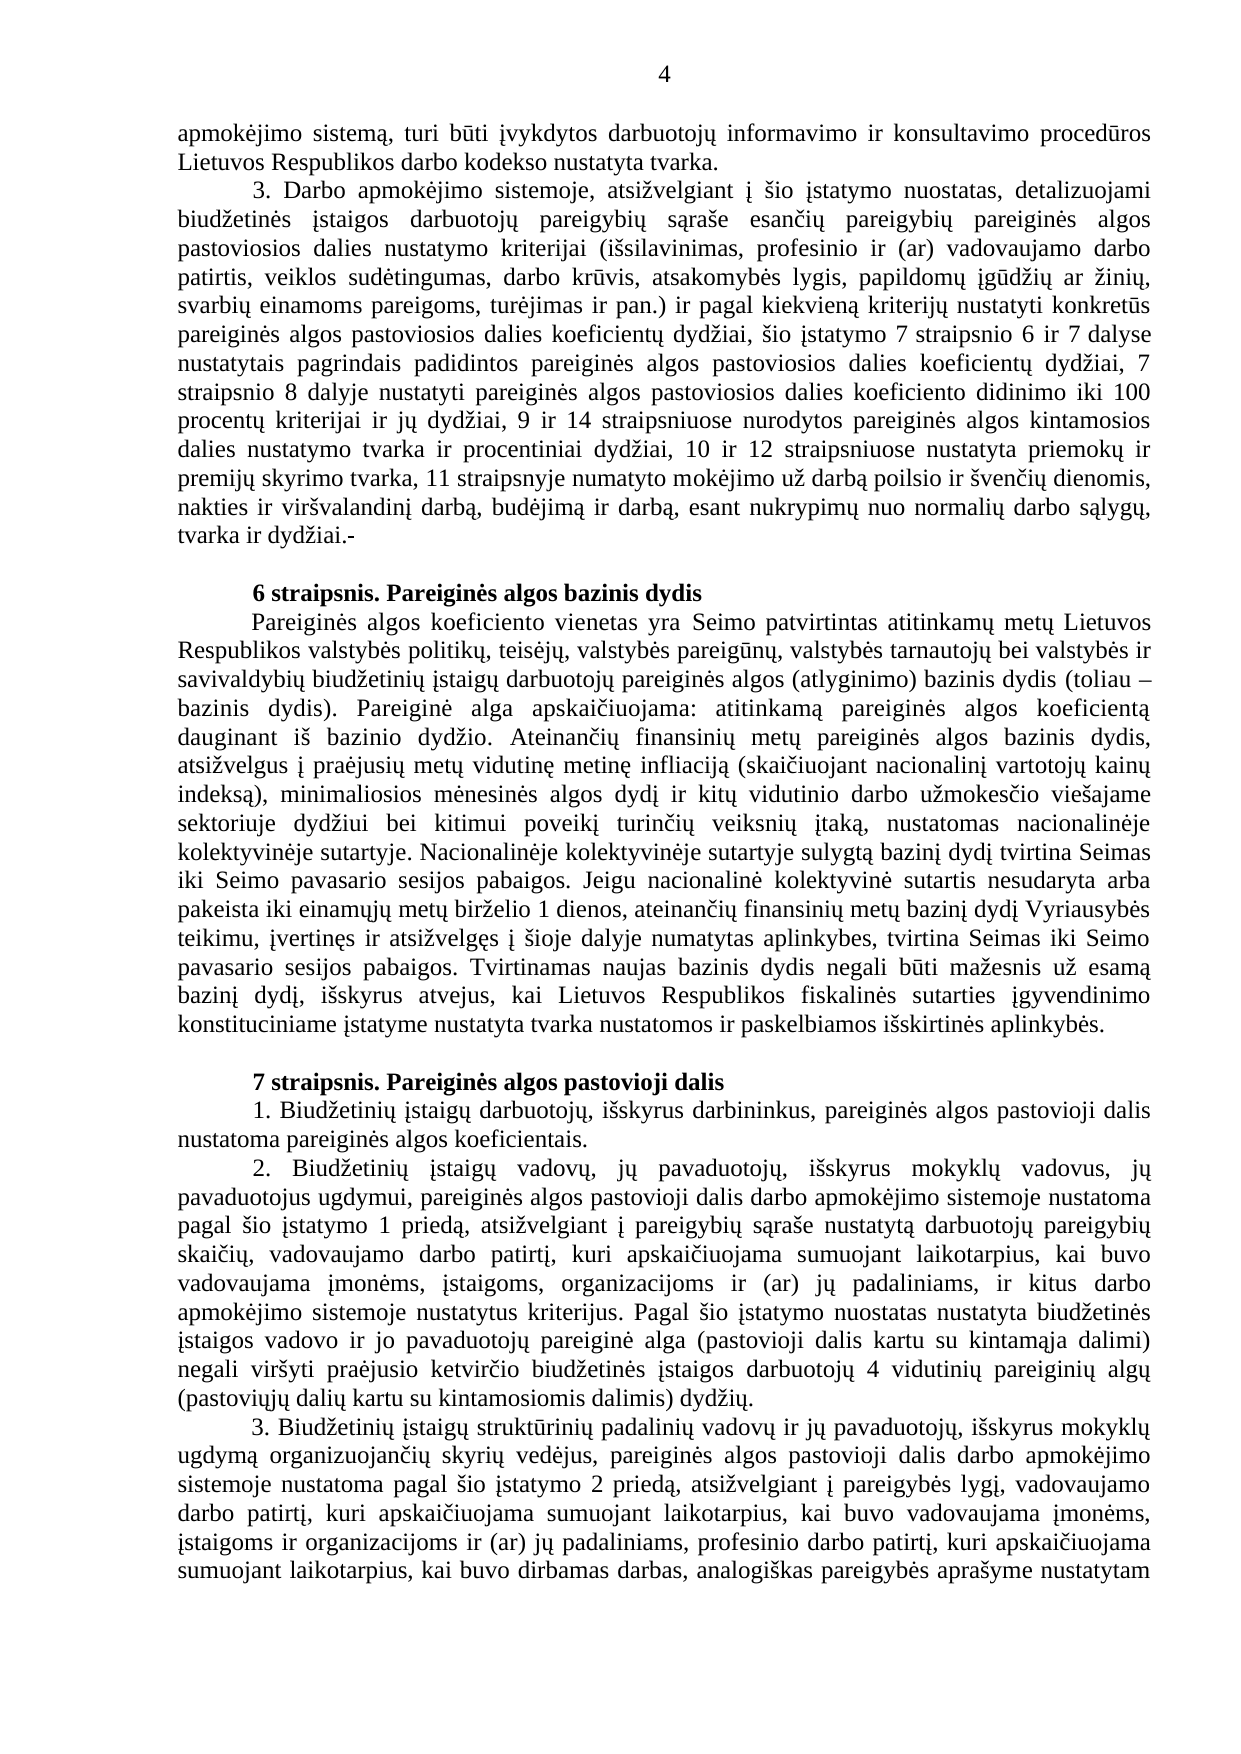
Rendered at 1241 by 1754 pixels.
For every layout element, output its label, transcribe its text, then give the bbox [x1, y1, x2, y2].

text 2. Biudžetinių įstaigų vadovų, jų pavaduotojų, išskyrus mokyklų vadovus, jų pavaduotojus ugdymui, pareiginės algos pastovioji dalis darbo apmokėjimo sistemoje nustatoma pagal šio įstatymo 1 priedą, atsižvelgiant į pareigybių sąraše nustatytą darbuotojų pareigybių skaičių, vadovaujamo darbo patirtį, kuri apskaičiuojama sumuojant laikotarpius, kai buvo vadovaujama įmonėms, įstaigoms, organizacijoms ir (ar) jų padaliniams, ir kitus darbo apmokėjimo sistemoje nustatytus kriterijus. Pagal šio įstatymo nuostatas nustatyta biudžetinės įstaigos vadovo ir jo pavaduotojų pareiginė alga (pastovioji dalis kartu su kintamąja dalimi) negali viršyti praėjusio ketvirčio biudžetinės įstaigos darbuotojų 4 vidutinių pareiginių algų (pastoviųjų dalių kartu su kintamosiomis dalimis) dydžių. [177, 1153, 1152, 1412]
text 7 straipsnis. Pareiginės algos pastovioji dalis [177, 1067, 1152, 1096]
text Pareiginės algos koeficiento vienetas yra Seimo patvirtintas atitinkamų metų Lietuvos Respublikos valstybės politikų, teisėjų, valstybės pareigūnų, valstybės tarnautojų bei valstybės ir savivaldybių biudžetinių įstaigų darbuotojų pareiginės algos (atlyginimo) bazinis dydis (toliau – bazinis dydis). Pareiginė alga apskaičiuojama: atitinkamą pareiginės algos koeficientą dauginant iš bazinio dydžio. Ateinančių finansinių metų pareiginės algos bazinis dydis, atsižvelgus į praėjusių metų vidutinę metinę infliaciją (skaičiuojant nacionalinį vartotojų kainų indeksą), minimaliosios mėnesinės algos dydį ir kitų vidutinio darbo užmokesčio viešajame sektoriuje dydžiui bei kitimui poveikį turinčių veiksnių įtaką, nustatomas nacionalinėje kolektyvinėje sutartyje. Nacionalinėje kolektyvinėje sutartyje sulygtą bazinį dydį tvirtina Seimas iki Seimo pavasario sesijos pabaigos. Jeigu nacionalinė kolektyvinė sutartis nesudaryta arba pakeista iki einamųjų metų birželio 1 dienos, ateinančių finansinių metų bazinį dydį Vyriausybės teikimu, įvertinęs ir atsižvelgęs į šioje dalyje numatytas aplinkybes, tvirtina Seimas iki Seimo pavasario sesijos pabaigos. Tvirtinamas naujas bazinis dydis negali būti mažesnis už esamą bazinį dydį, išskyrus atvejus, kai Lietuvos Respublikos fiskalinės sutarties įgyvendinimo konstituciniame įstatyme nustatyta tvarka nustatomos ir paskelbiamos išskirtinės aplinkybės. [177, 607, 1152, 1038]
text apmokėjimo sistemą, turi būti įvykdytos darbuotojų informavimo ir konsultavimo procedūros Lietuvos Respublikos darbo kodekso nustatyta tvarka. [177, 118, 1152, 176]
text 3. Darbo apmokėjimo sistemoje, atsižvelgiant į šio įstatymo nuostatas, detalizuojami biudžetinės įstaigos darbuotojų pareigybių sąraše esančių pareigybių pareiginės algos pastoviosios dalies nustatymo kriterijai (išsilavinimas, profesinio ir (ar) vadovaujamo darbo patirtis, veiklos sudėtingumas, darbo krūvis, atsakomybės lygis, papildomų įgūdžių ar žinių, svarbių einamoms pareigoms, turėjimas ir pan.) ir pagal kiekvieną kriterijų nustatyti konkretūs pareiginės algos pastoviosios dalies koeficientų dydžiai, šio įstatymo 7 straipsnio 6 ir 7 dalyse nustatytais pagrindais padidintos pareiginės algos pastoviosios dalies koeficientų dydžiai, 7 straipsnio 8 dalyje nustatyti pareiginės algos pastoviosios dalies koeficiento didinimo iki 100 procentų kriterijai ir jų dydžiai, 9 ir 14 straipsniuose nurodytos pareiginės algos kintamosios dalies nustatymo tvarka ir procentiniai dydžiai, 10 ir 12 straipsniuose nustatyta priemokų ir premijų skyrimo tvarka, 11 straipsnyje numatyto mokėjimo už darbą poilsio ir švenčių dienomis, nakties ir viršvalandinį darbą, budėjimą ir darbą, esant nukrypimų nuo normalių darbo sąlygų, tvarka ir dydžiai. [177, 176, 1152, 549]
text 1. Biudžetinių įstaigų darbuotojų, išskyrus darbininkus, pareiginės algos pastovioji dalis nustatoma pareiginės algos koeficientais. [177, 1096, 1152, 1153]
text 3. Biudžetinių įstaigų struktūrinių padalinių vadovų ir jų pavaduotojų, išskyrus mokyklų ugdymą organizuojančių skyrių vedėjus, pareiginės algos pastovioji dalis darbo apmokėjimo sistemoje nustatoma pagal šio įstatymo 2 priedą, atsižvelgiant į pareigybės lygį, vadovaujamo darbo patirtį, kuri apskaičiuojama sumuojant laikotarpius, kai buvo vadovaujama įmonėms, įstaigoms ir organizacijoms ir (ar) jų padaliniams, profesinio darbo patirtį, kuri apskaičiuojama sumuojant laikotarpius, kai buvo dirbamas darbas, analogiškas pareigybės aprašyme nustatytam [177, 1412, 1152, 1584]
text 6 straipsnis. Pareiginės algos bazinis dydis [177, 578, 1152, 607]
